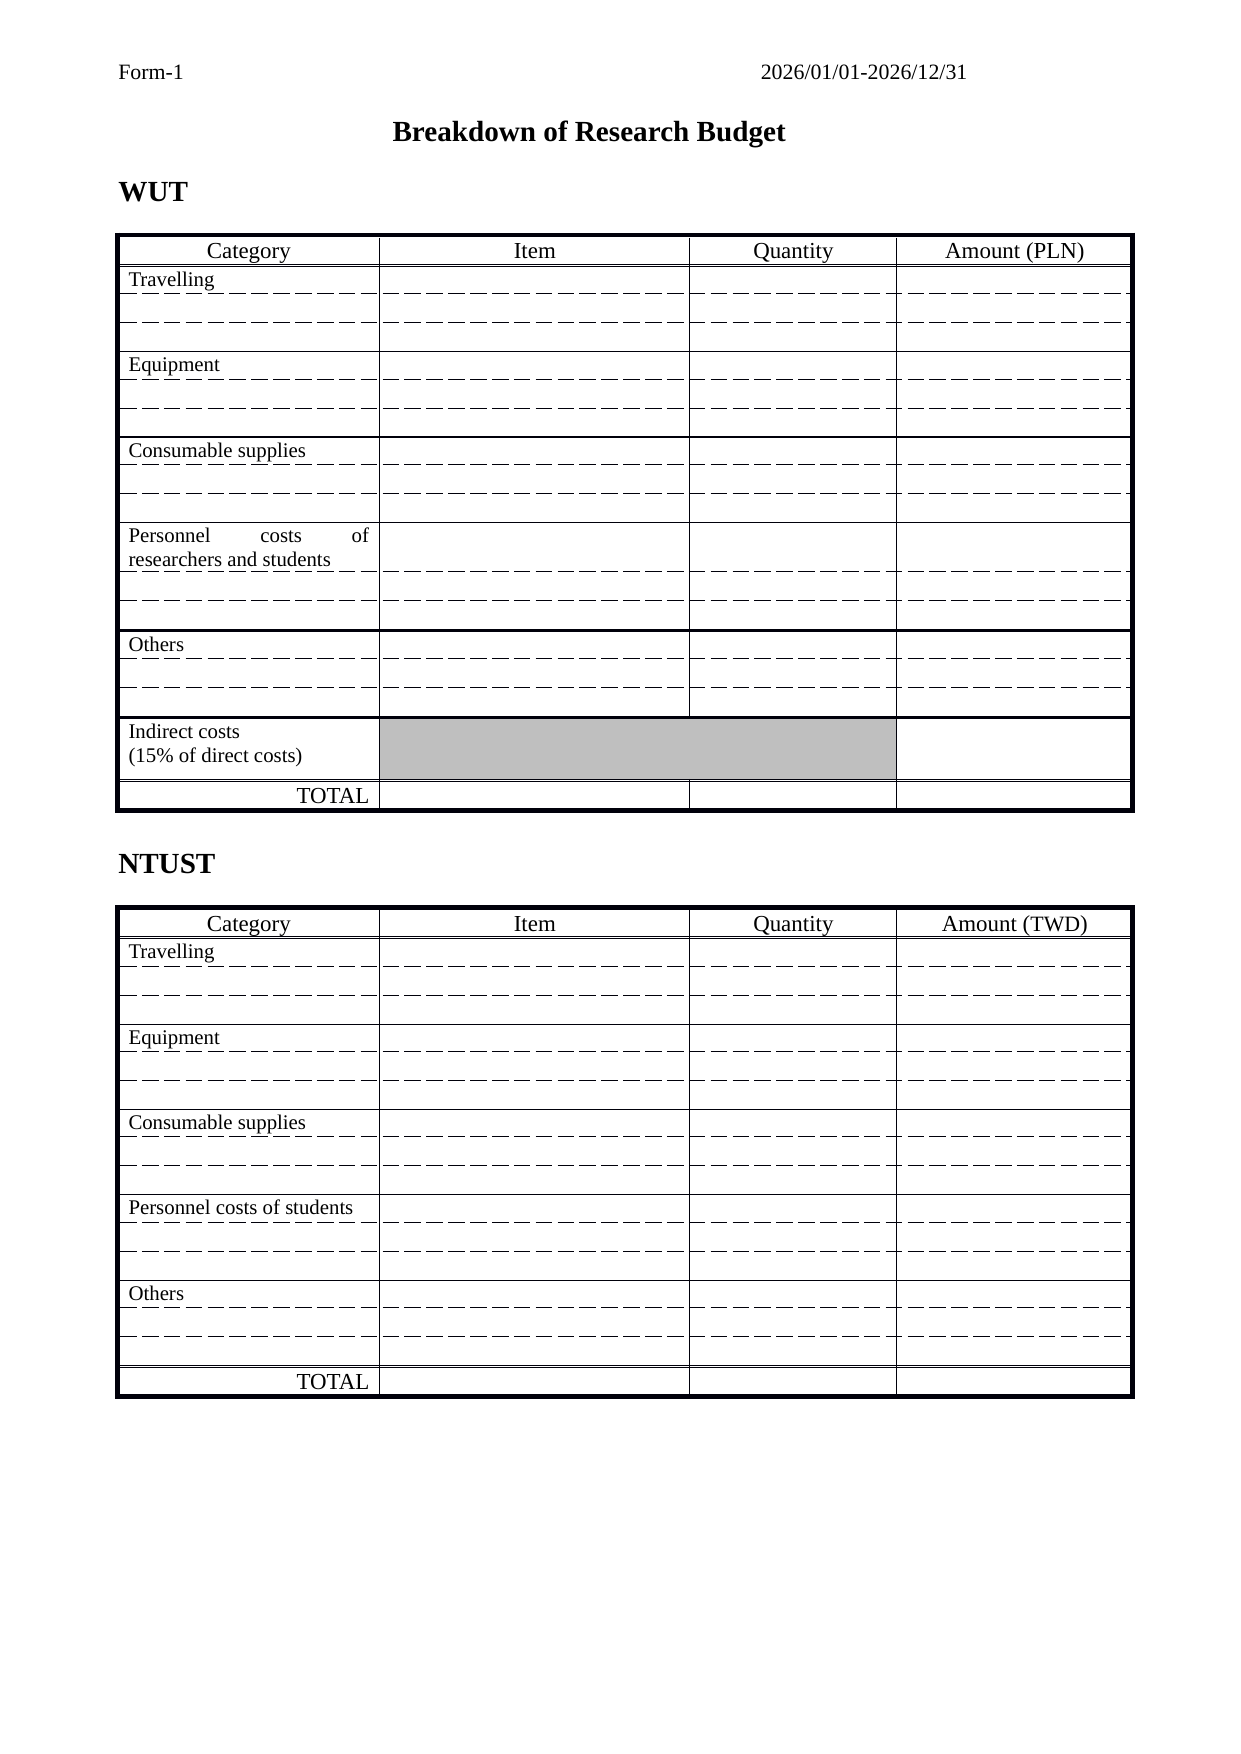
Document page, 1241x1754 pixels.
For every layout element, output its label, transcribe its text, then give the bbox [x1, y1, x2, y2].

table_cell [120, 464, 379, 493]
table_cell [897, 782, 1130, 808]
table_cell [897, 719, 1130, 779]
table_cell [380, 493, 689, 522]
table_cell [897, 408, 1130, 436]
table_cell [120, 687, 379, 716]
table_cell [690, 1025, 896, 1051]
table_cell [690, 408, 896, 436]
table_cell [380, 658, 689, 687]
table_cell [380, 1222, 689, 1251]
table_cell [120, 571, 379, 600]
table_cell [690, 966, 896, 994]
table_cell [380, 1165, 689, 1194]
table_cell TOTAL [120, 782, 379, 808]
table_cell [897, 939, 1130, 966]
table_cell [120, 1080, 379, 1109]
table_cell [897, 995, 1130, 1023]
table_header Item [380, 237, 689, 264]
table_cell Others [120, 1281, 379, 1307]
table_cell [690, 464, 896, 493]
table_cell [380, 1080, 689, 1109]
table_cell [380, 1195, 689, 1222]
table_cell [897, 322, 1130, 351]
table_cell Consumable supplies [120, 438, 379, 464]
table_cell [690, 523, 896, 571]
table_cell [897, 379, 1130, 407]
table_cell [380, 1336, 689, 1365]
table_cell [897, 1251, 1130, 1279]
table_cell [120, 1336, 379, 1365]
table_cell [380, 1281, 689, 1307]
table_cell Others [120, 632, 379, 658]
table_cell [897, 1281, 1130, 1307]
table_cell [690, 352, 896, 378]
table_cell [897, 1222, 1130, 1251]
text NTUST [118, 846, 1122, 880]
table_cell [690, 1136, 896, 1165]
table_cell [897, 1080, 1130, 1109]
table_cell [690, 1080, 896, 1109]
table_cell [380, 438, 689, 464]
table_cell [120, 600, 379, 629]
table_cell [690, 632, 896, 658]
table_cell [380, 408, 689, 436]
table_cell [690, 1281, 896, 1307]
table_cell [690, 438, 896, 464]
table_cell [120, 1051, 379, 1080]
table_cell [690, 293, 896, 322]
table_cell [690, 995, 896, 1023]
table_cell [380, 719, 896, 779]
table_cell Equipment [120, 1025, 379, 1051]
table_cell [690, 1307, 896, 1336]
subtitle Breakdown of Research Budget [118, 114, 1059, 148]
table_cell [897, 1165, 1130, 1194]
table_cell [690, 1110, 896, 1136]
table_cell [690, 1368, 896, 1394]
table_cell [380, 1251, 689, 1279]
table_cell [897, 352, 1130, 378]
table_cell [897, 571, 1130, 600]
table_cell [120, 658, 379, 687]
table_cell [690, 600, 896, 629]
table_header Amount (PLN) [897, 237, 1130, 264]
table_cell [380, 600, 689, 629]
table_cell [120, 1251, 379, 1279]
table_cell [897, 658, 1130, 687]
table_cell [897, 293, 1130, 322]
table_cell [690, 1251, 896, 1279]
table_cell [120, 408, 379, 436]
table_cell [897, 1110, 1130, 1136]
table_cell [690, 1336, 896, 1365]
table_cell [120, 293, 379, 322]
table_cell [690, 658, 896, 687]
table_cell [120, 966, 379, 994]
table_cell [380, 379, 689, 407]
table_cell [380, 352, 689, 378]
table_header Quantity [690, 237, 896, 264]
table_cell [120, 322, 379, 351]
table_cell Travelling [120, 267, 379, 293]
table_cell [690, 687, 896, 716]
table_cell [380, 571, 689, 600]
table_cell [897, 1307, 1130, 1336]
table_cell Travelling [120, 939, 379, 966]
table_cell Personnel costs of researchers and students [120, 523, 379, 571]
table_cell [897, 438, 1130, 464]
table_cell Consumable supplies [120, 1110, 379, 1136]
table_cell [380, 687, 689, 716]
table_cell [120, 995, 379, 1023]
table_cell [380, 1051, 689, 1080]
table_cell [380, 464, 689, 493]
table_cell [690, 1222, 896, 1251]
table_cell TOTAL [120, 1368, 379, 1394]
table_cell [120, 379, 379, 407]
table_cell [690, 1195, 896, 1222]
table_cell [690, 1051, 896, 1080]
table_cell [380, 1368, 689, 1394]
text WUT [118, 174, 1122, 207]
table_cell [120, 1307, 379, 1336]
table_header Item [380, 910, 689, 936]
table_cell [897, 687, 1130, 716]
table_header Category [120, 237, 379, 264]
table_cell [897, 1051, 1130, 1080]
table_cell [690, 493, 896, 522]
table_cell [380, 782, 689, 808]
table_cell [690, 322, 896, 351]
table_cell [897, 1025, 1130, 1051]
table_cell [380, 632, 689, 658]
table_cell [897, 523, 1130, 571]
table_cell [120, 493, 379, 522]
table_cell [897, 966, 1130, 994]
table_cell [690, 939, 896, 966]
table_cell [380, 267, 689, 293]
table_cell [380, 1025, 689, 1051]
table_cell [380, 939, 689, 966]
table_cell [120, 1165, 379, 1194]
table_header Quantity [690, 910, 896, 936]
table_cell [690, 267, 896, 293]
table_cell Equipment [120, 352, 379, 378]
table_cell [690, 782, 896, 808]
table_cell [897, 464, 1130, 493]
table_cell [380, 293, 689, 322]
table_cell [897, 632, 1130, 658]
table_cell [690, 1165, 896, 1194]
table_cell [690, 571, 896, 600]
table_header Amount (TWD) [897, 910, 1130, 936]
table_header Category [120, 910, 379, 936]
table_cell [380, 322, 689, 351]
table_cell [897, 1368, 1130, 1394]
table_cell [897, 1336, 1130, 1365]
table_cell [380, 1110, 689, 1136]
table_cell [897, 493, 1130, 522]
table_cell [380, 995, 689, 1023]
table_cell [897, 600, 1130, 629]
table_cell Personnel costs of students [120, 1195, 379, 1222]
table_cell [380, 523, 689, 571]
table_cell [690, 379, 896, 407]
table_cell [120, 1136, 379, 1165]
table_cell [380, 1307, 689, 1336]
table_cell [897, 267, 1130, 293]
table_cell [897, 1136, 1130, 1165]
table_cell [120, 1222, 379, 1251]
table_cell [380, 1136, 689, 1165]
table_cell Indirect costs (15% of direct costs) [120, 719, 379, 779]
table_cell [897, 1195, 1130, 1222]
table_cell [380, 966, 689, 994]
